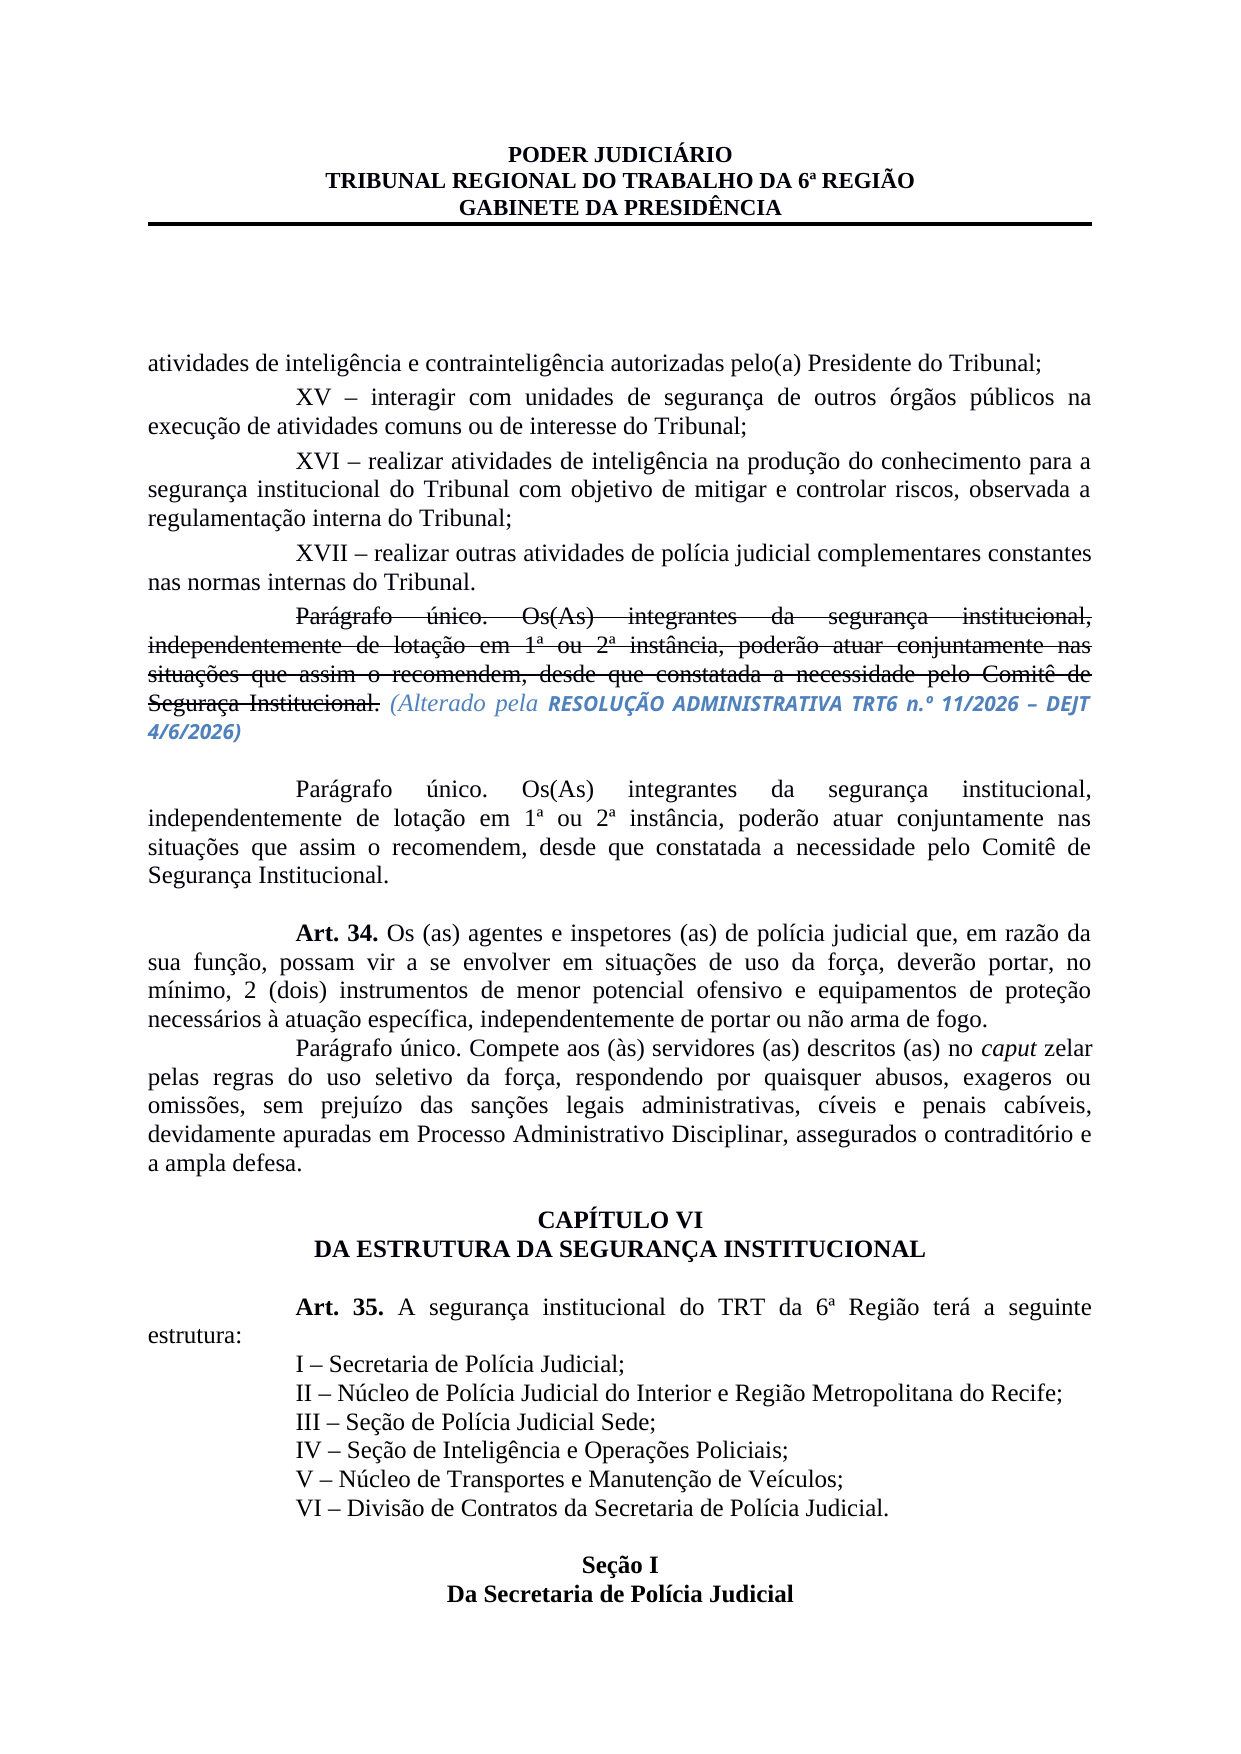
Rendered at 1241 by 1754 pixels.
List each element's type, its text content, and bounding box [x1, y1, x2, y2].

text IV – Seção de Inteligência e Operações Policiais; [148, 1436, 1016, 1464]
text Parágrafo único. Os(As) integrantes da segurança institucional, independentemente de lotação em 1ª ou 2ª instância, poderão atuar conjuntamente nas situações que assim o recomendem, desde que constatada a necessidade pelo Comitê de Seguraça Institucional. (Alterado pela RESOLUÇÃO ADMINISTRATIVA TRT6 n.º 11/2026 – DEJT 4/6/2026) [148, 647, 1092, 674]
text II – Núcleo de Polícia Judicial do Interior e Região Metropolitana do Recife; [148, 1378, 1092, 1407]
text Parágrafo único. Compete aos (às) servidores (as) descritos (as) no caput zelar pelas regras do uso seletivo da força, respondendo por quaisquer abusos, exageros ou omissões, sem prejuízo das sanções legais administrativas, cíveis e penais cabíveis, devidamente apuradas em Processo Administrativo Disciplinar, assegurados o contraditório e a ampla defesa. [148, 1033, 1092, 1177]
text XVII – realizar outras atividades de polícia judicial complementares constantes nas normas internas do Tribunal. [148, 538, 1092, 595]
text CAPÍTULO VI [148, 1206, 1092, 1234]
text atividades de inteligência e contrainteligência autorizadas pelo(a) Presidente do Tribunal; [148, 348, 1092, 376]
text III – Seção de Polícia Judicial Sede; [148, 1407, 1016, 1436]
text XVI – realizar atividades de inteligência na produção do conhecimento para a segurança institucional do Tribunal com objetivo de mitigar e controlar riscos, observada a regulamentação interna do Tribunal; [148, 446, 1092, 532]
text Art. 35. A segurança institucional do TRT da 6ª Região terá a seguinte estrutura: [148, 1292, 1092, 1349]
text I – Secretaria de Polícia Judicial; [148, 1349, 1092, 1378]
text VI – Divisão de Contratos da Secretaria de Polícia Judicial. [148, 1493, 1092, 1522]
text Da Secretaria de Polícia Judicial [148, 1579, 1092, 1608]
text Parágrafo único. Os(As) integrantes da segurança institucional, independentemente de lotação em 1ª ou 2ª instância, poderão atuar conjuntamente nas situações que assim o recomendem, desde que constatada a necessidade pelo Comitê de Seguraça Institucional. (Alterado pela RESOLUÇÃO ADMINISTRATIVA TRT6 n.º 11/2026 – DEJT 4/6/2026) [148, 676, 1092, 746]
text XV – interagir com unidades de segurança de outros órgãos públicos na execução de atividades comuns ou de interesse do Tribunal; [148, 382, 1092, 440]
text Parágrafo único. Os(As) integrantes da segurança institucional, independentemente de lotação em 1ª ou 2ª instância, poderão atuar conjuntamente nas situações que assim o recomendem, desde que constatada a necessidade pelo Comitê de Seguraça Institucional. (Alterado pela RESOLUÇÃO ADMINISTRATIVA TRT6 n.º 11/2026 – DEJT 4/6/2026) [148, 601, 1092, 646]
text Parágrafo único. Os(As) integrantes da segurança institucional, independentemente de lotação em 1ª ou 2ª instância, poderão atuar conjuntamente nas situações que assim o recomendem, desde que constatada a necessidade pelo Comitê de Segurança Institucional. [148, 774, 1092, 889]
text DA ESTRUTURA DA SEGURANÇA INSTITUCIONAL [148, 1234, 1092, 1263]
text Seção I [148, 1551, 1092, 1579]
text Art. 34. Os (as) agentes e inspetores (as) de polícia judicial que, em razão da sua função, possam vir a se envolver em situações de uso da força, deverão portar, no mínimo, 2 (dois) instrumentos de menor potencial ofensivo e equipamentos de proteção necessários à atuação específica, independentemente de portar ou não arma de fogo. [148, 918, 1092, 1033]
text V – Núcleo de Transportes e Manutenção de Veículos; [148, 1464, 1016, 1493]
